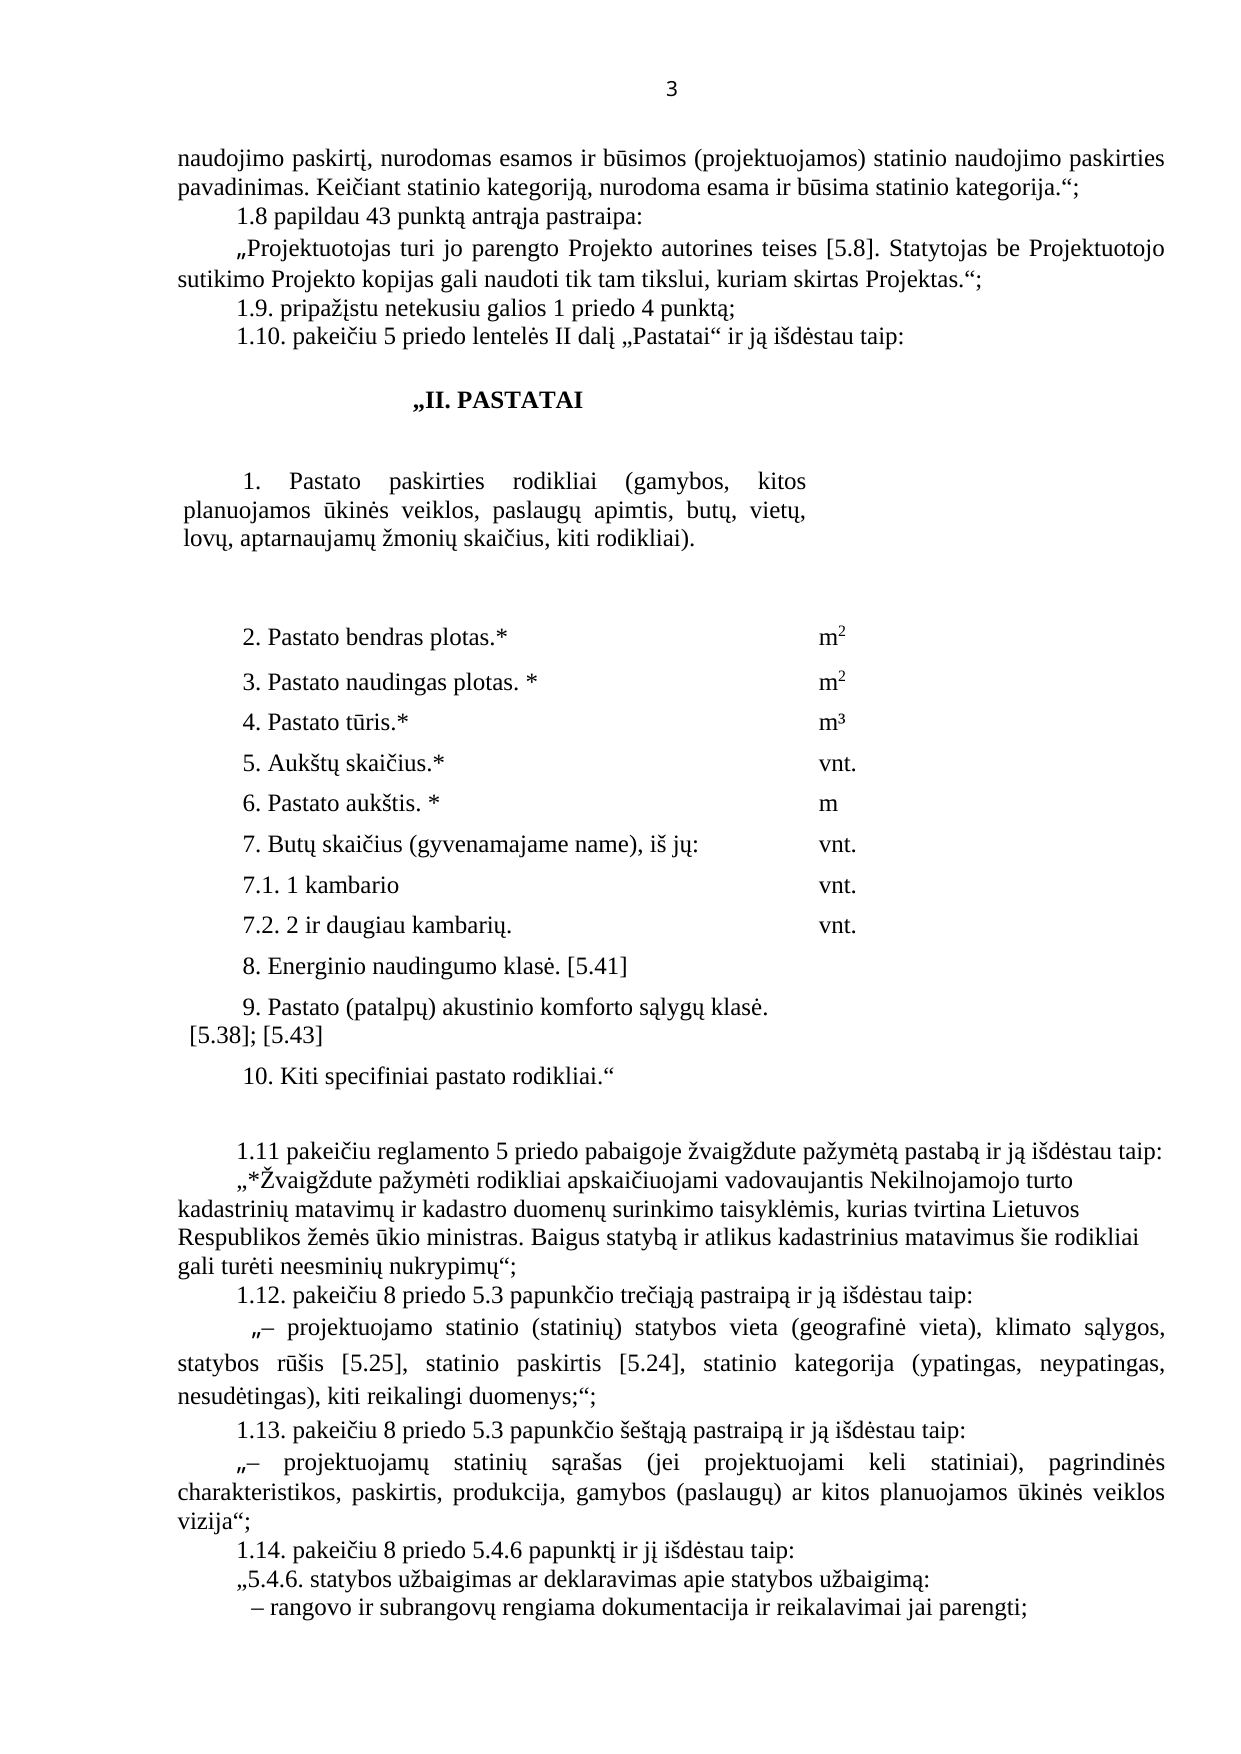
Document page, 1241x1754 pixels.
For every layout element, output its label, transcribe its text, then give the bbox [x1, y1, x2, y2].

table_cell [1204, 823, 1217, 864]
table_cell [1204, 986, 1217, 1055]
table_cell [813, 420, 951, 460]
table_cell [1204, 1055, 1217, 1096]
table_header „II. PASTATAI [183, 379, 812, 419]
table_cell [951, 1096, 1058, 1136]
table_cell [1058, 1055, 1204, 1096]
table_cell m2 [813, 616, 951, 661]
table_cell [1204, 742, 1217, 782]
table_cell [951, 661, 1058, 701]
table_cell [1204, 420, 1217, 460]
table_cell [951, 701, 1058, 742]
table_cell [951, 904, 1058, 945]
table_cell [1204, 783, 1217, 823]
table_cell [1204, 1096, 1217, 1136]
text 1.8 papildau 43 punktą antrąja pastraipa: [177, 201, 1166, 230]
table_cell 1. Pastato paskirties rodikliai (gamybos, kitos planuojamos ūkinės veiklos, paslaugų apimtis, butų, vietų, lovų, aptarnaujamų žmonių skaičius, kiti rodikliai). [183, 460, 812, 616]
table_cell [183, 420, 812, 460]
table_cell [1204, 864, 1217, 904]
table_header [813, 379, 951, 419]
table_cell [1058, 904, 1204, 945]
table_cell vnt. [813, 864, 951, 904]
table_cell [951, 420, 1204, 661]
table_header [1058, 379, 1204, 419]
table_cell 7.2. 2 ir daugiau kambarių. [183, 904, 812, 945]
table_cell 9. Pastato (patalpų) akustinio komforto sąlygų klasė. [5.38]; [5.43] [183, 986, 812, 1055]
table_cell [951, 823, 1058, 864]
table_cell 5. Aukštų skaičius.* [183, 742, 812, 782]
table_cell [1204, 945, 1217, 986]
table_cell [813, 1096, 951, 1136]
text „5.4.6. statybos užbaigimas ar deklaravimas apie statybos užbaigimą: [177, 1564, 1166, 1592]
table_cell [1058, 1096, 1204, 1136]
table_cell 8. Energinio naudingumo klasė. [5.41] [183, 945, 812, 986]
text „*Žvaigždute pažymėti rodikliai apskaičiuojami vadovaujantis Nekilnojamojo turto kadastrinių matavimų ir kadastro duomenų surinkimo taisyklėmis, kurias tvirtina Lietuvos Respublikos žemės ūkio ministras. Baigus statybą ir atlikus kadastrinius matavimus šie rodikliai gali turėti neesminių nukrypimų“; [177, 1165, 1166, 1280]
text naudojimo paskirtį, nurodomas esamos ir būsimos (projektuojamos) statinio naudojimo paskirties pavadinimas. Keičiant statinio kategoriją, nurodoma esama ir būsima statinio kategorija.“; [177, 143, 1166, 201]
table_cell [1204, 460, 1217, 616]
table_cell [1058, 986, 1204, 1055]
table_cell m [813, 783, 951, 823]
table_cell [1204, 904, 1217, 945]
table_cell m2 [813, 661, 951, 701]
table_cell [1204, 616, 1217, 661]
table_cell [951, 783, 1058, 823]
text – rangovo ir subrangovų rengiama dokumentacija ir reikalavimai jai parengti; [236, 1592, 1166, 1621]
table_cell [813, 986, 951, 1055]
table_cell [951, 986, 1058, 1055]
table_cell [1204, 661, 1217, 701]
text „– projektuojamo statinio (statinių) statybos vieta (geografinė vieta), klimato sąlygos, statybos rūšis [5.25], statinio paskirtis [5.24], statinio kategorija (ypatingas, neypatingas, nesudėtingas), kiti reikalingi duomenys;“; [177, 1309, 1166, 1410]
table_cell [183, 1096, 812, 1136]
table_cell 7.1. 1 kambario [183, 864, 812, 904]
text 1.9. pripažįstu netekusiu galios 1 priedo 4 punktą; [177, 293, 1166, 321]
table_cell [813, 460, 951, 616]
table_cell 7. Butų skaičius (gyvenamajame name), iš jų: [183, 823, 812, 864]
table_cell vnt. [813, 823, 951, 864]
table_cell [951, 742, 1058, 782]
table_cell [951, 864, 1058, 904]
table_cell [813, 1055, 951, 1096]
text 1.11 pakeičiu reglamento 5 priedo pabaigoje žvaigždute pažymėtą pastabą ir ją išdėstau taip: [177, 1136, 1166, 1165]
table_header [951, 379, 1058, 419]
table_header [1204, 379, 1217, 419]
table_cell vnt. [813, 904, 951, 945]
text „– projektuojamų statinių sąrašas (jei projektuojami keli statiniai), pagrindinės charakteristikos, paskirtis, produkcija, gamybos (paslaugų) ar kitos planuojamos ūkinės veiklos vizija“; [177, 1443, 1166, 1535]
table_cell [1058, 864, 1204, 904]
text 1.12. pakeičiu 8 priedo 5.3 papunkčio trečiąją pastraipą ir ją išdėstau taip: [177, 1280, 1166, 1309]
table_cell 6. Pastato aukštis. * [183, 783, 812, 823]
text 1.10. pakeičiu 5 priedo lentelės II dalį „Pastatai“ ir ją išdėstau taip: [177, 321, 1166, 350]
text 1.14. pakeičiu 8 priedo 5.4.6 papunktį ir jį išdėstau taip: [177, 1535, 1166, 1564]
table_cell [813, 945, 951, 986]
text „Projektuotojas turi jo parengto Projekto autorines teises [5.8]. Statytojas be Projektuotojo sutikimo Projekto kopijas gali naudoti tik tam tikslui, kuriam skirtas Projektas.“; [177, 230, 1166, 293]
table_cell 4. Pastato tūris.* [183, 701, 812, 742]
table_cell [1058, 823, 1204, 864]
table_cell vnt. [813, 742, 951, 782]
table_cell [1058, 742, 1204, 782]
table_cell [1058, 701, 1204, 742]
text 1.13. pakeičiu 8 priedo 5.3 papunkčio šeštąją pastraipą ir ją išdėstau taip: [177, 1415, 1166, 1443]
table_cell [951, 1055, 1058, 1096]
table_cell m³ [813, 701, 951, 742]
table_cell 3. Pastato naudingas plotas. * [183, 661, 812, 701]
table_cell 10. Kiti specifiniai pastato rodikliai.“ [183, 1055, 812, 1096]
table_cell [1204, 701, 1217, 742]
table_cell [1058, 945, 1204, 986]
table_cell [1058, 661, 1204, 701]
table_cell [951, 945, 1058, 986]
table_cell 2. Pastato bendras plotas.* [183, 616, 812, 661]
table_cell [1058, 783, 1204, 823]
